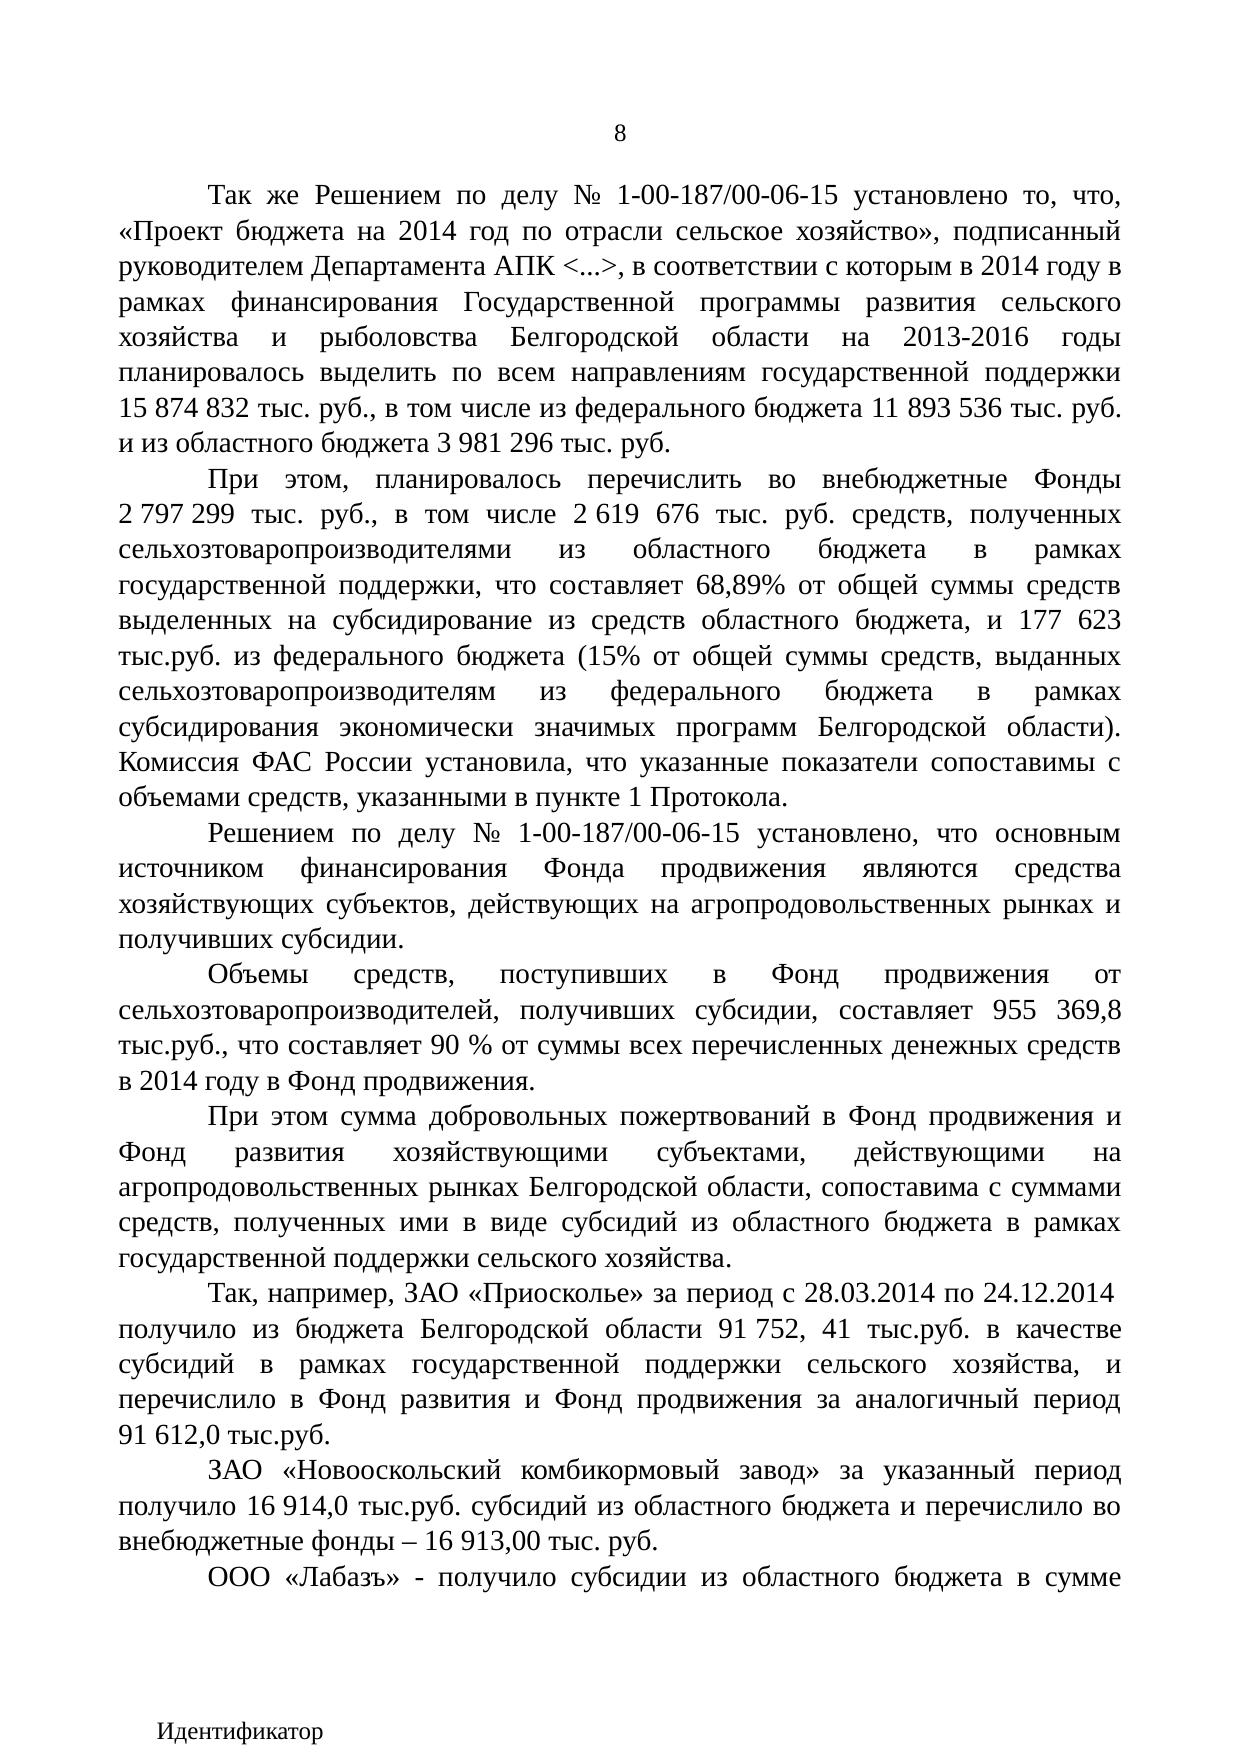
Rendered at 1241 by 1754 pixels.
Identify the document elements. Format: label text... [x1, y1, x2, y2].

text При этом, планировалось перечислить во внебюджетные Фонды 2 797 299 тыс. руб., в том числе 2 619 676 тыс. руб. средств, полученных сельхозтоваропроизводителями из областного бюджета в рамках государственной поддержки, что составляет 68,89% от общей суммы средств выделенных на субсидирование из средств областного бюджета, и 177 623 тыс.руб. из федерального бюджета (15% от общей суммы средств, выданных сельхозтоваропроизводителям из федерального бюджета в рамках субсидирования экономически значимых программ Белгородской области). Комиссия ФАС России установила, что указанные показатели сопоставимы с объемами средств, указанными в пункте 1 Протокола. [118, 460, 1122, 814]
text Объемы средств, поступивших в Фонд продвижения от сельхозтоваропроизводителей, получивших субсидии, составляет 955 369,8 тыс.руб., что составляет 90 % от суммы всех перечисленных денежных средств в 2014 году в Фонд продвижения. [118, 956, 1122, 1097]
text Так, например, ЗАО «Приосколье» за период с 28.03.2014 по 24.12.2014 получило из бюджета Белгородской области 91 752, 41 тыс.руб. в качестве субсидий в рамках государственной поддержки сельского хозяйства, и перечислило в Фонд развития и Фонд продвижения за аналогичный период 91 612,0 тыс.руб. [118, 1274, 1122, 1451]
text При этом сумма добровольных пожертвований в Фонд продвижения и Фонд развития хозяйствующими субъектами, действующими на агропродовольственных рынках Белгородской области, сопоставима с суммами средств, полученных ими в виде субсидий из областного бюджета в рамках государственной поддержки сельского хозяйства. [118, 1097, 1122, 1274]
text ЗАО «Новооскольский комбикормовый завод» за указанный период получило 16 914,0 тыс.руб. субсидий из областного бюджета и перечислило во внебюджетные фонды – 16 913,00 тыс. руб. [118, 1451, 1122, 1558]
text Так же Решением по делу № 1-00-187/00-06-15 установлено то, что, «Проект бюджета на 2014 год по отрасли сельское хозяйство», подписанный руководителем Департамента АПК <...>, в соответствии с которым в 2014 году в рамках финансирования Государственной программы развития сельского хозяйства и рыболовства Белгородской области на 2013-2016 годы планировалось выделить по всем направлениям государственной поддержки 15 874 832 тыс. руб., в том числе из федерального бюджета 11 893 536 тыс. руб. и из областного бюджета 3 981 296 тыс. руб. [118, 176, 1122, 460]
text Решением по делу № 1-00-187/00-06-15 установлено, что основным источником финансирования Фонда продвижения являются средства хозяйствующих субъектов, действующих на агропродовольственных рынках и получивших субсидии. [118, 814, 1122, 956]
text ООО «Лабазъ» - получило субсидии из областного бюджета в сумме [118, 1558, 1122, 1593]
